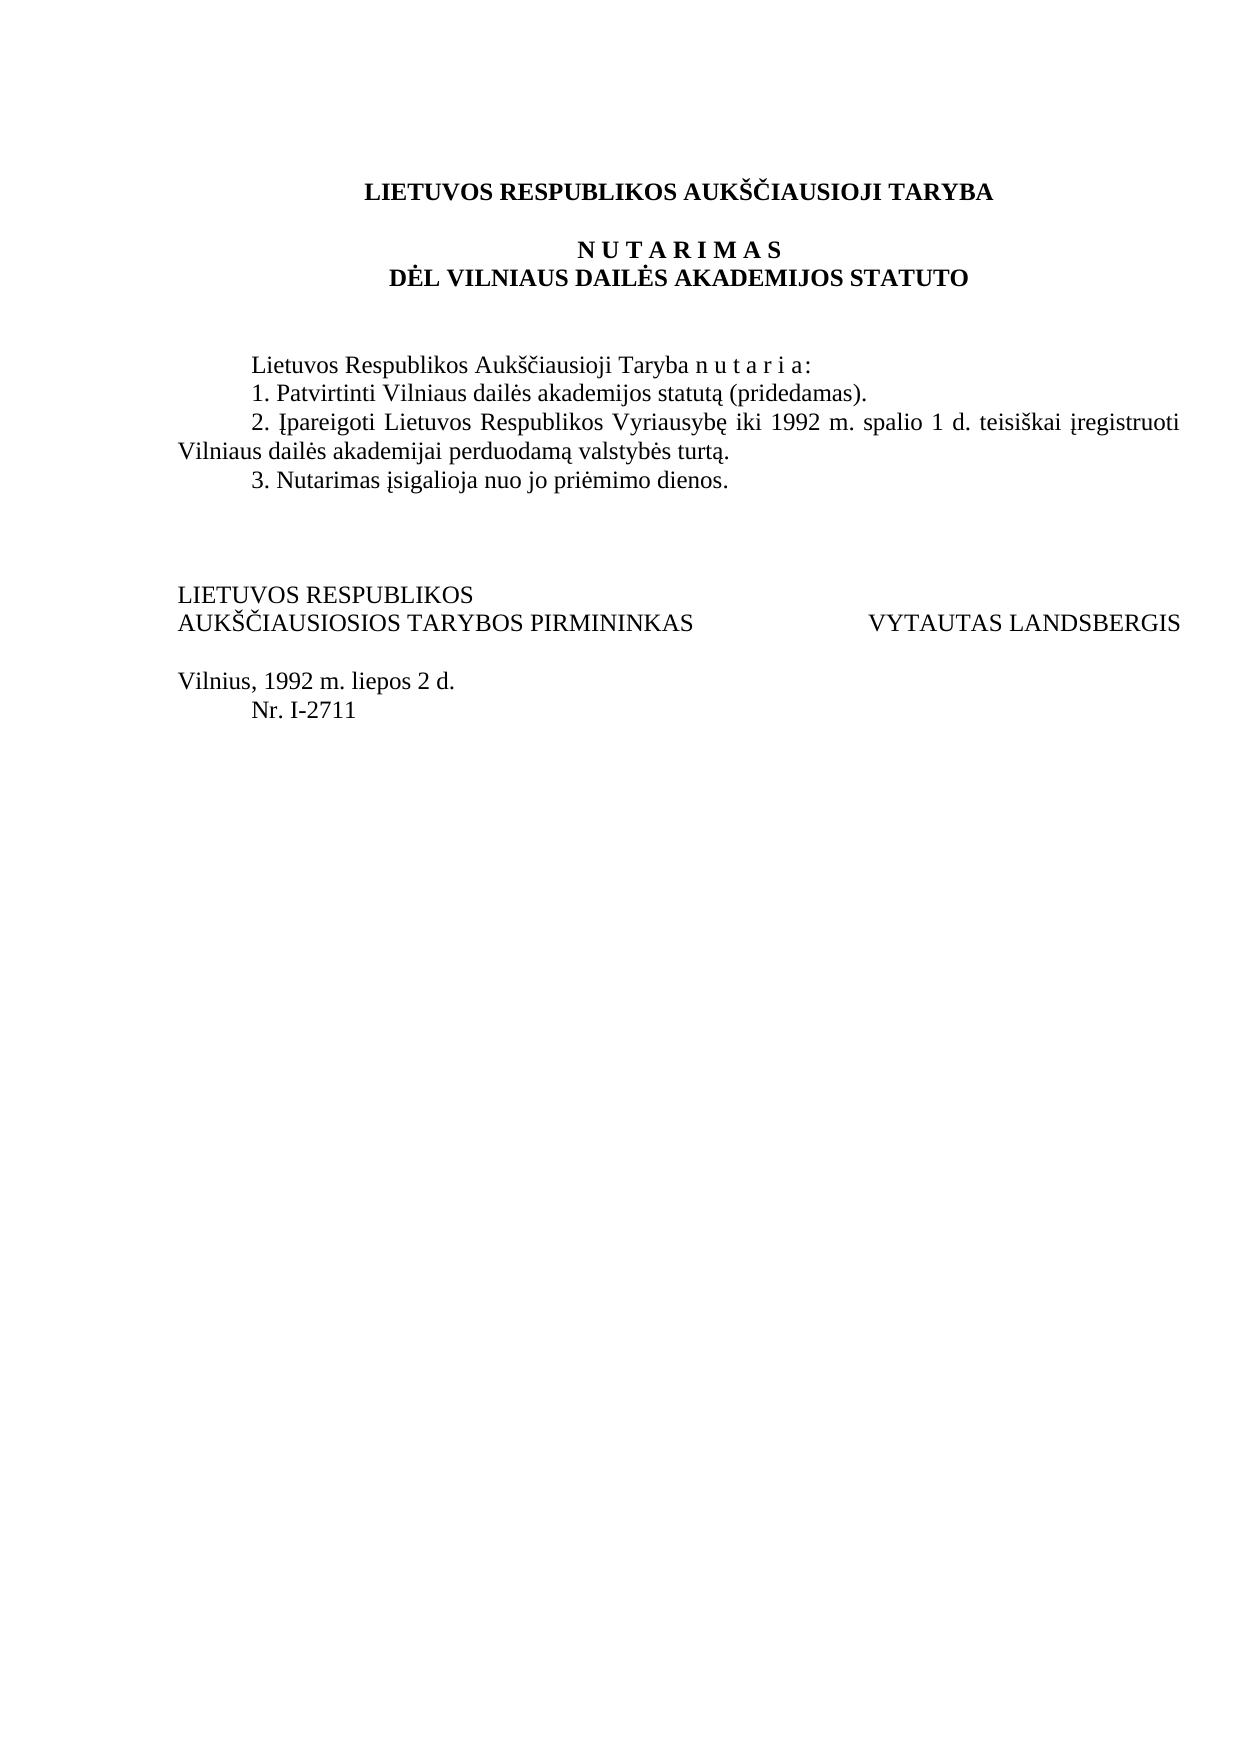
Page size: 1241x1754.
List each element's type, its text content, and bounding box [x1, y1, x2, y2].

text 2. Įpareigoti Lietuvos Respublikos Vyriausybę iki 1992 m. spalio 1 d. teisiškai įregistruoti Vilniaus dailės akademijai perduodamą valstybės turtą. [177, 407, 1181, 465]
text LIETUVOS RESPUBLIKOS AUKŠČIAUSIOJI TARYBA [177, 177, 1181, 206]
text Nr. I-2711 [177, 695, 1181, 723]
text DĖL VILNIAUS DAILĖS AKADEMIJOS STATUTO [177, 263, 1181, 292]
text LIETUVOS RESPUBLIKOS [177, 580, 1181, 608]
text AUKŠČIAUSIOSIOS TARYBOS PIRMININKAS VYTAUTAS LANDSBERGIS [177, 608, 1181, 637]
text Lietuvos Respublikos Aukščiausioji Taryba nutaria: [177, 350, 1181, 378]
text N U T A R I M A S [177, 235, 1181, 263]
text 1. Patvirtinti Vilniaus dailės akademijos statutą (pridedamas). [177, 378, 1181, 407]
text 3. Nutarimas įsigalioja nuo jo priėmimo dienos. [177, 465, 1181, 493]
text Vilnius, 1992 m. liepos 2 d. [177, 666, 1181, 695]
